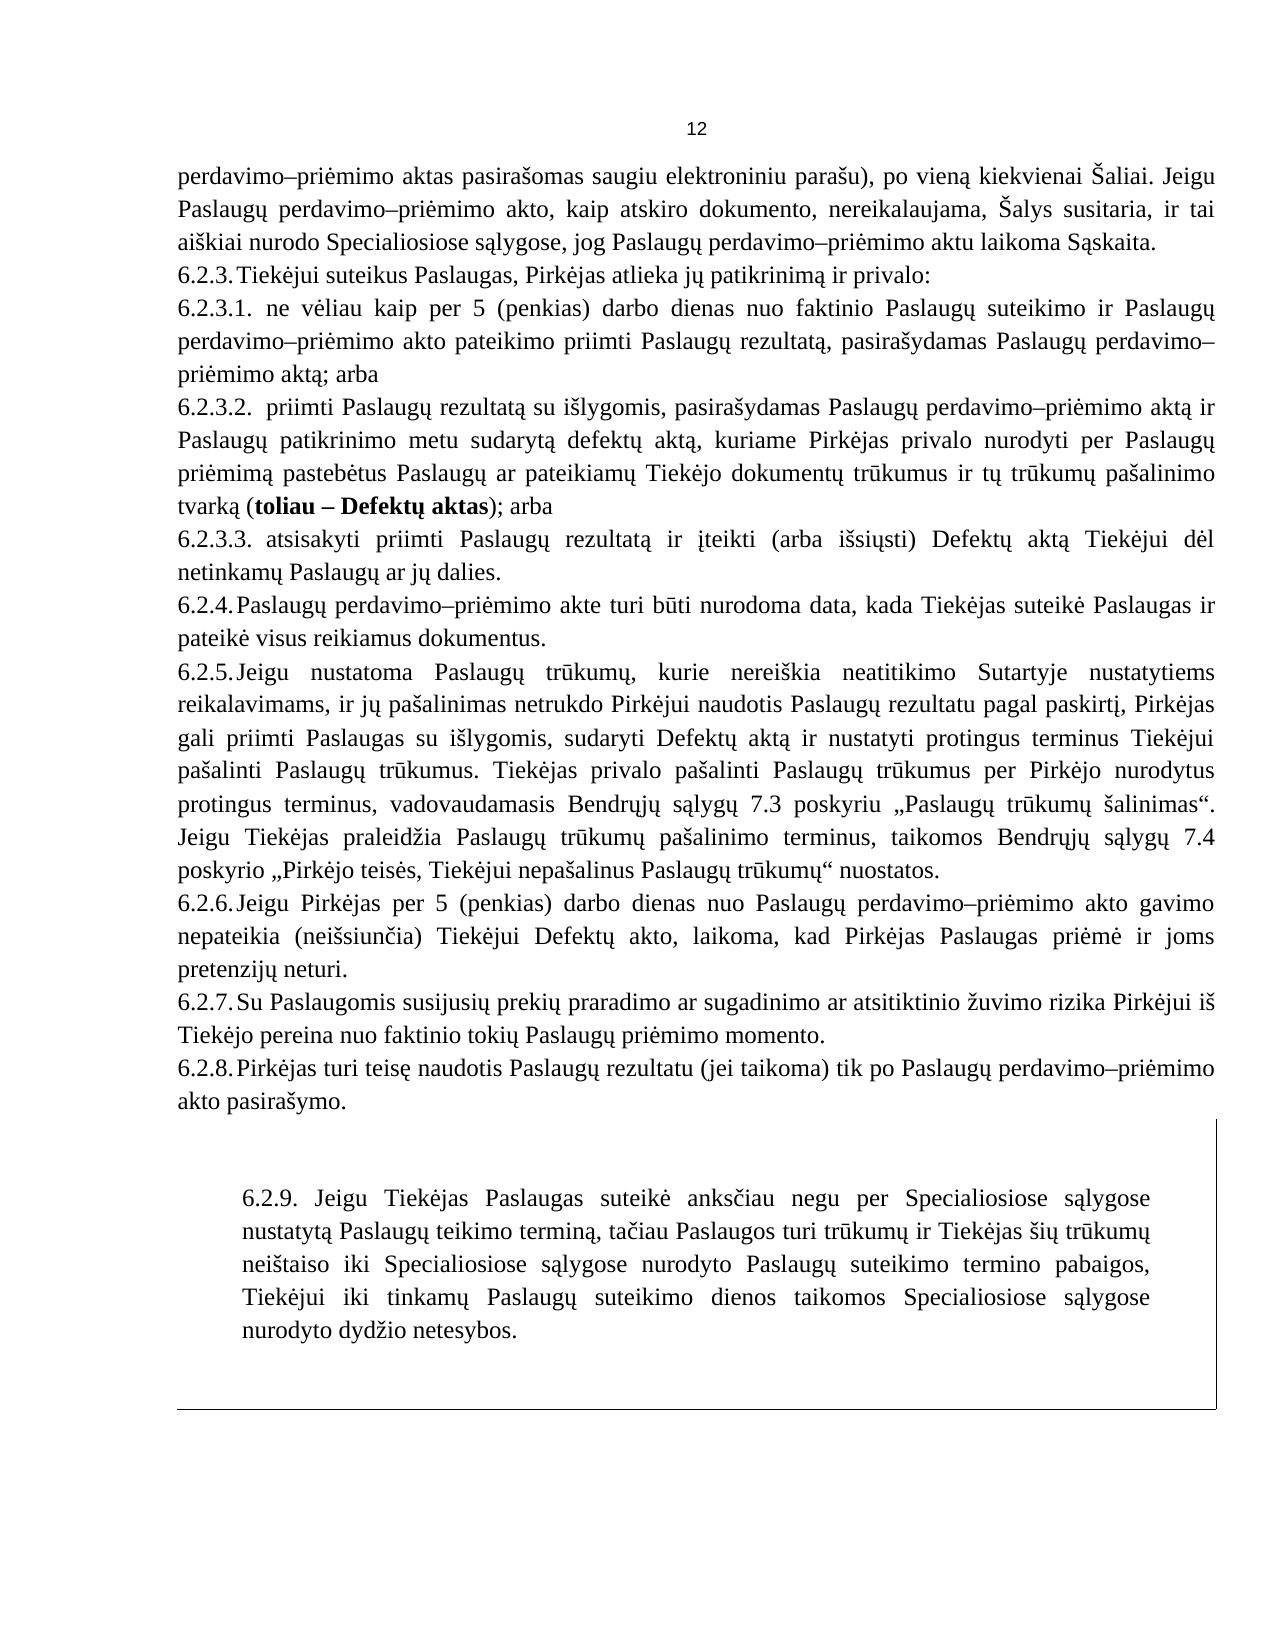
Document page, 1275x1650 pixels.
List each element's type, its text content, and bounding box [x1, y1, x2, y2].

text 6.2.3. Tiekėjui suteikus Paslaugas, Pirkėjas atlieka jų patikrinimą ir privalo: [177, 260, 1216, 289]
text 6.2.3.2. priimti Paslaugų rezultatą su išlygomis, pasirašydamas Paslaugų perdavimo–priėmimo aktą ir Paslaugų patikrinimo metu sudarytą defektų aktą, kuriame Pirkėjas privalo nurodyti per Paslaugų priėmimą pastebėtus Paslaugų ar pateikiamų Tiekėjo dokumentų trūkumus ir tų trūkumų pašalinimo tvarką (toliau – Defektų aktas); arba [177, 392, 1216, 520]
text 6.2.8. Pirkėjas turi teisę naudotis Paslaugų rezultatu (jei taikoma) tik po Paslaugų perdavimo–priėmimo akto pasirašymo. [177, 1053, 1216, 1114]
text 6.2.6. Jeigu Pirkėjas per 5 (penkias) darbo dienas nuo Paslaugų perdavimo–priėmimo akto gavimo nepateikia (neišsiunčia) Tiekėjui Defektų akto, laikoma, kad Pirkėjas Paslaugas priėmė ir joms pretenzijų neturi. [177, 888, 1216, 982]
text 6.2.7. Su Paslaugomis susijusių prekių praradimo ar sugadinimo ar atsitiktinio žuvimo rizika Pirkėjui iš Tiekėjo pereina nuo faktinio tokių Paslaugų priėmimo momento. [177, 987, 1216, 1048]
text 6.2.4. Paslaugų perdavimo–priėmimo akte turi būti nurodoma data, kada Tiekėjas suteikė Paslaugas ir pateikė visus reikiamus dokumentus. [177, 591, 1216, 652]
text 6.2.9. Jeigu Tiekėjas Paslaugas suteikė anksčiau negu per Specialiosiose sąlygose nustatytą Paslaugų teikimo terminą, tačiau Paslaugos turi trūkumų ir Tiekėjas šių trūkumų neištaiso iki Specialiosiose sąlygose nurodyto Paslaugų suteikimo termino pabaigos, Tiekėjui iki tinkamų Paslaugų suteikimo dienos taikomos Specialiosiose sąlygose nurodyto dydžio netesybos. [177, 1119, 1216, 1409]
text 6.2.3.1. ne vėliau kaip per 5 (penkias) darbo dienas nuo faktinio Paslaugų suteikimo ir Paslaugų perdavimo–priėmimo akto pateikimo priimti Paslaugų rezultatą, pasirašydamas Paslaugų perdavimo–priėmimo aktą; arba [177, 293, 1216, 388]
text 6.2.5. Jeigu nustatoma Paslaugų trūkumų, kurie nereiškia neatitikimo Sutartyje nustatytiems reikalavimams, ir jų pašalinimas netrukdo Pirkėjui naudotis Paslaugų rezultatu pagal paskirtį, Pirkėjas gali priimti Paslaugas su išlygomis, sudaryti Defektų aktą ir nustatyti protingus terminus Tiekėjui pašalinti Paslaugų trūkumus. Tiekėjas privalo pašalinti Paslaugų trūkumus per Pirkėjo nurodytus protingus terminus, vadovaudamasis Bendrųjų sąlygų 7.3 poskyriu „Paslaugų trūkumų šalinimas“. Jeigu Tiekėjas praleidžia Paslaugų trūkumų pašalinimo terminus, taikomos Bendrųjų sąlygų 7.4 poskyrio „Pirkėjo teisės, Tiekėjui nepašalinus Paslaugų trūkumų“ nuostatos. [177, 657, 1216, 883]
text perdavimo–priėmimo aktas pasirašomas saugiu elektroniniu parašu), po vieną kiekvienai Šaliai. Jeigu Paslaugų perdavimo–priėmimo akto, kaip atskiro dokumento, nereikalaujama, Šalys susitaria, ir tai aiškiai nurodo Specialiosiose sąlygose, jog Paslaugų perdavimo–priėmimo aktu laikoma Sąskaita. [177, 161, 1216, 256]
text 6.2.3.3. atsisakyti priimti Paslaugų rezultatą ir įteikti (arba išsiųsti) Defektų aktą Tiekėjui dėl netinkamų Paslaugų ar jų dalies. [177, 524, 1216, 586]
